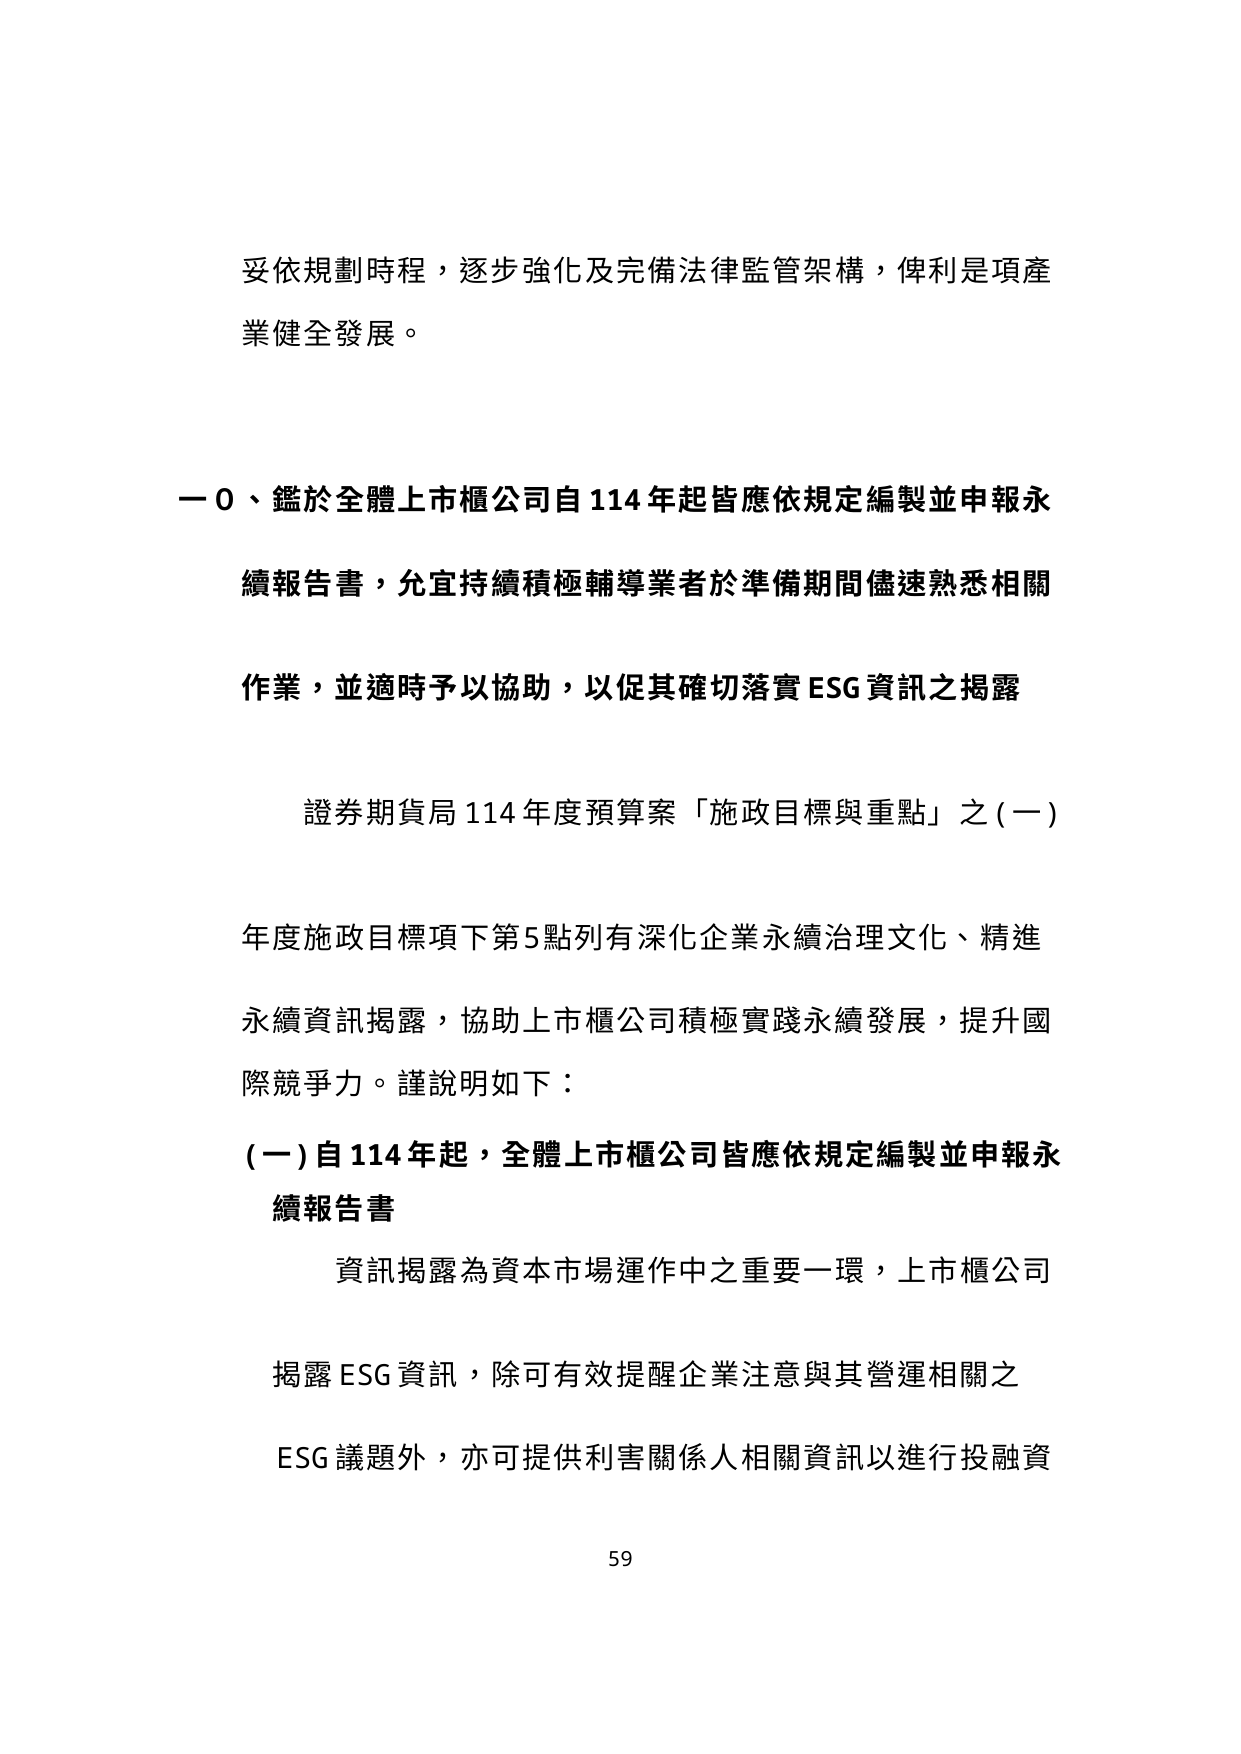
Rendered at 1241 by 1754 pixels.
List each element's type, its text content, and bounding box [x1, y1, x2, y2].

text 資訊揭露為資本市場運作中之重要一環，上市櫃公司揭露ESG資訊，除可有效提醒企業注意與其營運相關之ESG議題外，亦可提供利害關係人相關資訊以進行投融資等決策，我國自104年起已要求符合規定之上市櫃公司應編製並申報永續報告書，並逐步擴大適用之公司範圍，據證交所及櫃買中心於113年1月26日及同年1月31日公告修訂之上市/上櫃公司編製與申報永續報告書作業辦法，其明定全體上市櫃公司均應編製永續報告書並於每年8月31日前完成申報，但如非屬食品工業、化學工業、金融(保險)業、餐飲收入達營收50%以上之上市櫃公司，且最近會計年度終了日之實收資本額未達20億元者，得自114年起適用。。 [266, 1227, 1063, 1477]
text 證券期貨局114年度預算案「施政目標與重點」之(一)年度施政目標項下第5點列有深化企業永續治理文化、精進永續資訊揭露，協助上市櫃公司積極實踐永續發展，提升國際競爭力。謹說明如下： [236, 727, 1063, 1102]
text 一０、鑑於全體上市櫃公司自114年起皆應依規定編製並申報永續報告書，允宜持續積極輔導業者於準備期間儘速熟悉相關作業，並適時予以協助，以促其確切落實ESG資訊之揭露 [177, 415, 1063, 727]
text 妥依規劃時程，逐步強化及完備法律監管架構，俾利是項產業健全發展。 [236, 227, 1063, 352]
text (一)自114年起，全體上市櫃公司皆應依規定編製並申報永續報告書 [236, 1102, 1063, 1227]
